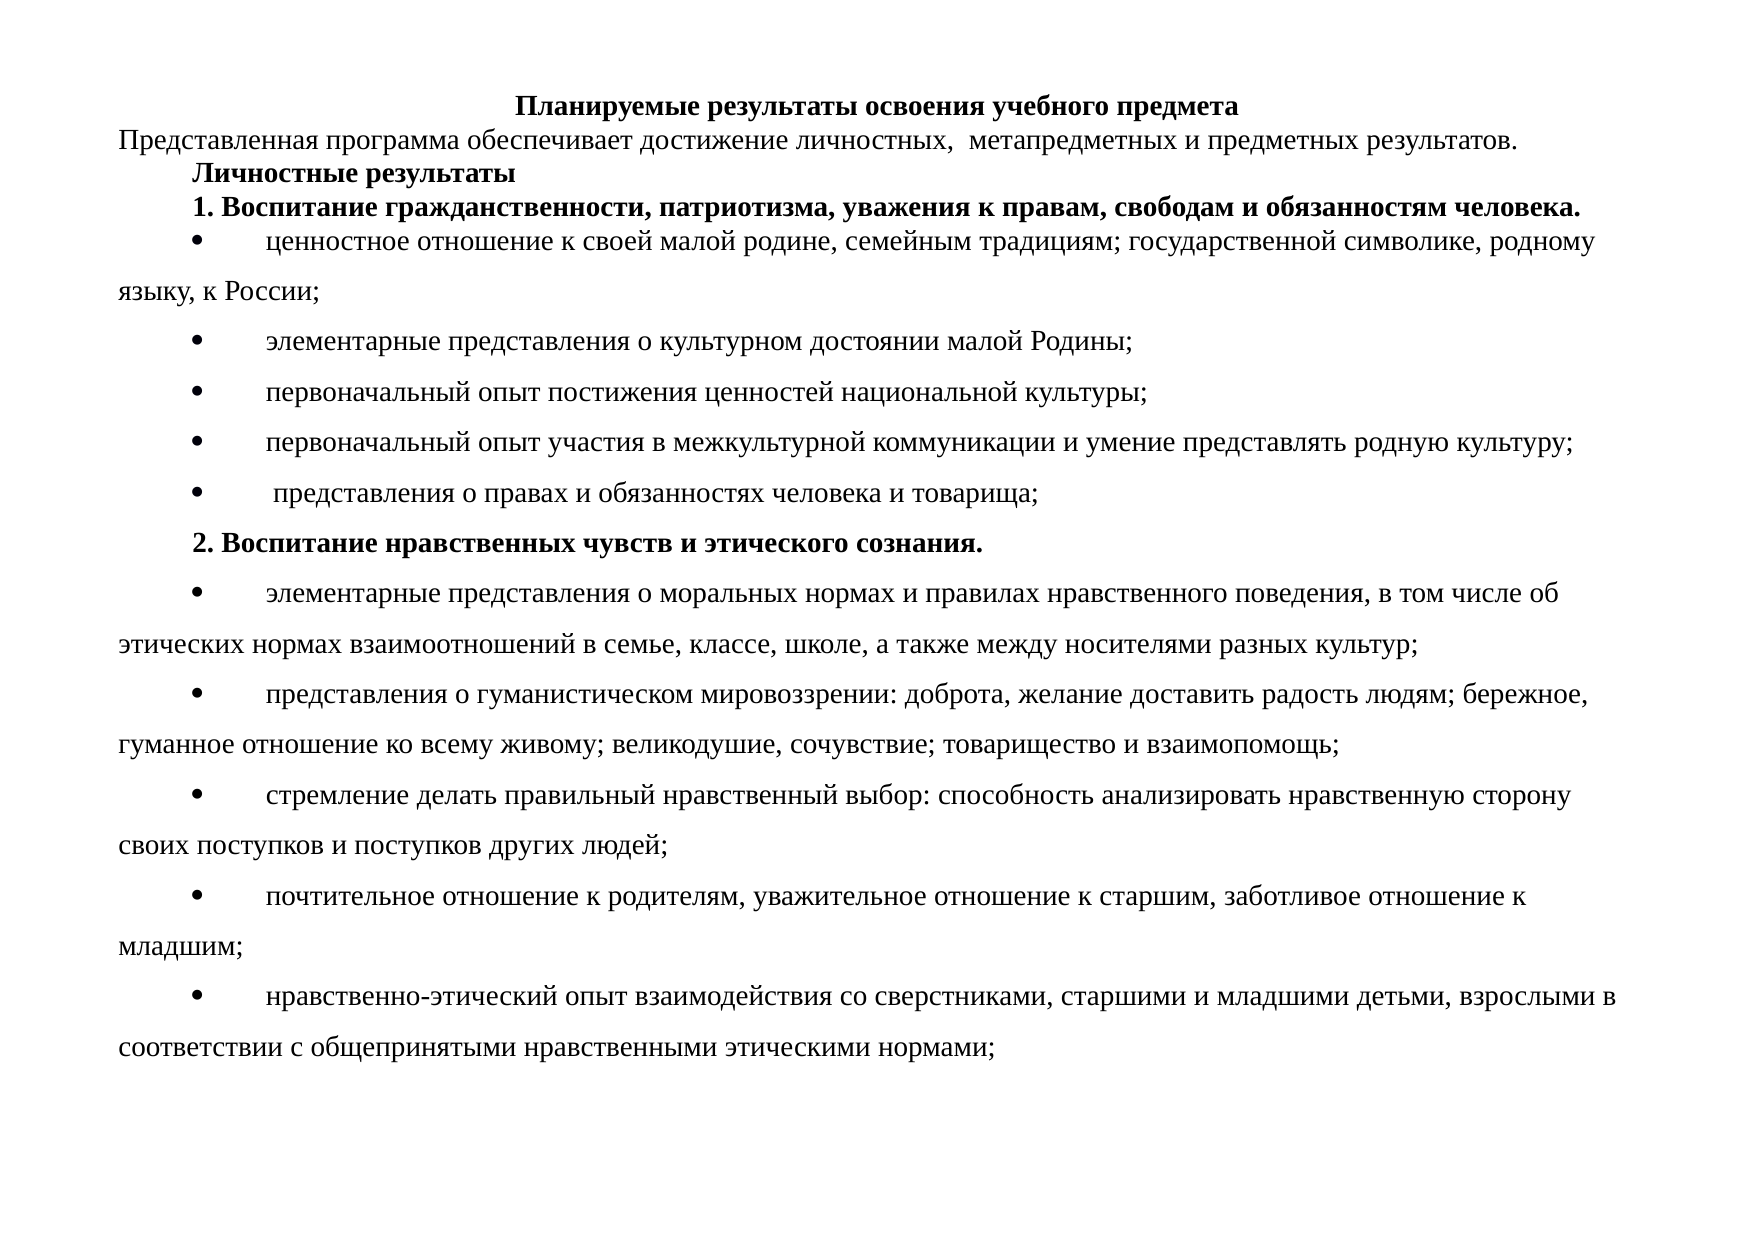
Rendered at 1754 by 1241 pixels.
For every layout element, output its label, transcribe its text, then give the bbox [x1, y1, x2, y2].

list первоначальный опыт участия в межкультурной коммуникации и умение представлять родную культуру; [118, 424, 1636, 458]
list нравственно-этический опыт взаимодействия со сверстниками, старшими и младшими детьми, взрослыми в соответствии с общепринятыми нравственными этическими нормами; [118, 978, 1636, 1062]
list представления о правах и обязанностях человека и товарища; [118, 475, 1636, 508]
list представления о гуманистическом мировоззрении: доброта, желание доставить радость людям; бережное, гуманное отношение ко всему живому; великодушие, сочувствие; товарищество и взаимопомощь; [118, 676, 1636, 760]
text Планируемые результаты освоения учебного предмета [118, 88, 1636, 122]
list ценностное отношение к своей малой родине, семейным традициям; государственной символике, родному языку, к России; [118, 223, 1636, 307]
list первоначальный опыт постижения ценностей национальной культуры; [118, 374, 1636, 407]
text Личностные результаты [118, 156, 1636, 189]
list почтительное отношение к родителям, уважительное отношение к старшим, заботливое отношение к младшим; [118, 878, 1636, 962]
text Представленная программа обеспечивает достижение личностных, метапредметных и предметных результатов. [118, 122, 1636, 156]
text 2. Воспитание нравственных чувств и этического сознания. [118, 525, 1636, 559]
text 1. Воспитание гражданственности, патриотизма, уважения к правам, свободам и обязанностям человека. [118, 189, 1636, 223]
list элементарные представления о культурном достоянии малой Родины; [118, 323, 1636, 357]
list стремление делать правильный нравственный выбор: способность анализировать нравственную сторону своих поступков и поступков других людей; [118, 777, 1636, 861]
list элементарные представления о моральных нормах и правилах нравственного поведения, в том числе об этических нормах взаимоотношений в семье, классе, школе, а также между носителями разных культур; [118, 575, 1636, 659]
